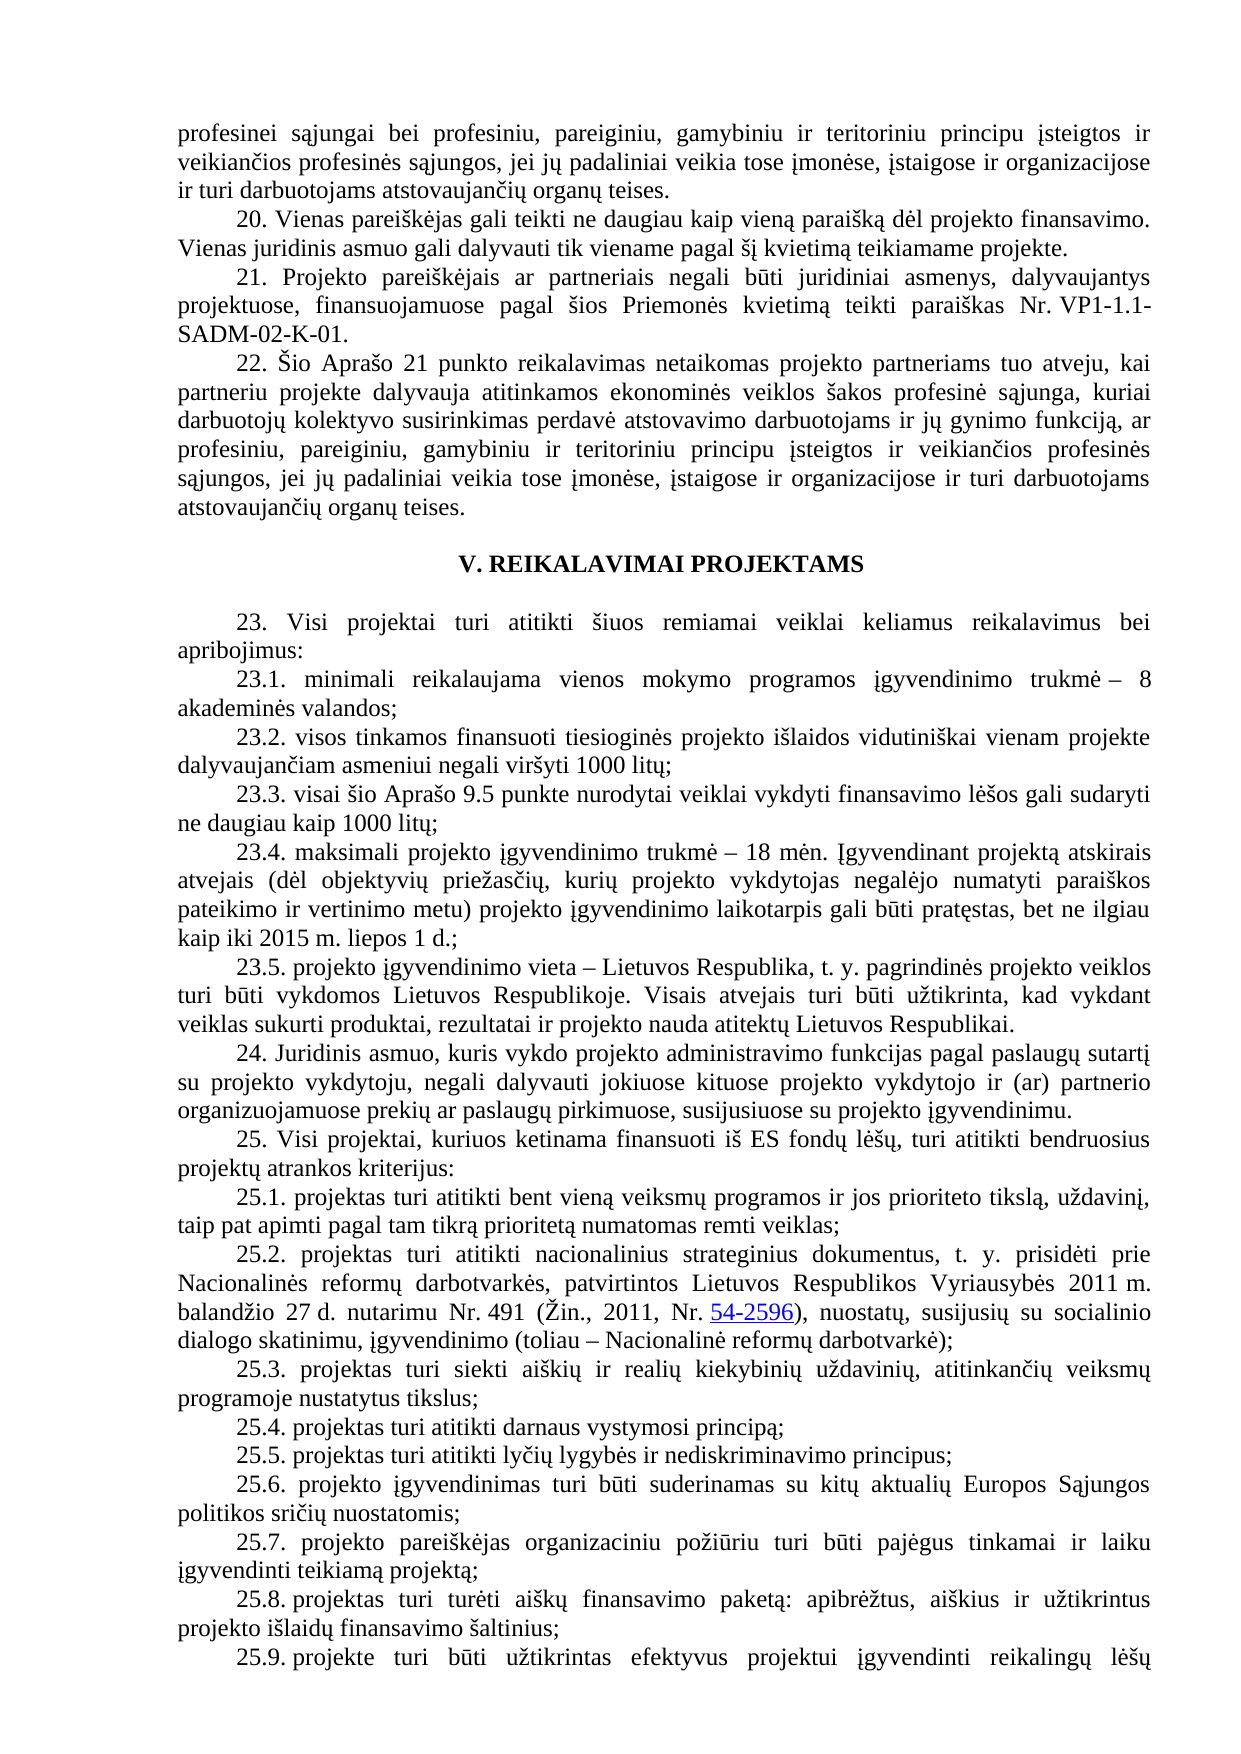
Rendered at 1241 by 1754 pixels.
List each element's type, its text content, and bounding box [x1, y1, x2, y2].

text 25. Visi projektai, kuriuos ketinama finansuoti iš ES fondų lėšų, turi atitikti bendruosius projektų atrankos kriterijus: [177, 1124, 1152, 1182]
text 23. Visi projektai turi atitikti šiuos remiamai veiklai keliamus reikalavimus bei apribojimus: [177, 607, 1152, 664]
text 23.3. visai šio Aprašo 9.5 punkte nurodytai veiklai vykdyti finansavimo lėšos gali sudaryti ne daugiau kaip 1000 litų; [177, 779, 1152, 837]
text 24. Juridinis asmuo, kuris vykdo projekto administravimo funkcijas pagal paslaugų sutartį su projekto vykdytoju, negali dalyvauti jokiuose kituose projekto vykdytojo ir (ar) partnerio organizuojamuose prekių ar paslaugų pirkimuose, susijusiuose su projekto įgyvendinimu. [177, 1038, 1152, 1124]
text V. REIKALAVIMAI PROJEKTAMS [177, 549, 1152, 578]
text 25.5. projektas turi atitikti lyčių lygybės ir nediskriminavimo principus; [177, 1441, 1152, 1469]
text 21. Projekto pareiškėjais ar partneriais negali būti juridiniai asmenys, dalyvaujantys projektuose, finansuojamuose pagal šios Priemonės kvietimą teikti paraiškas Nr. VP1-1.1-SADM-02-K-01. [177, 262, 1152, 348]
text 25.3. projektas turi siekti aiškių ir realių kiekybinių uždavinių, atitinkančių veiksmų programoje nustatytus tikslus; [177, 1354, 1152, 1412]
text 25.7. projekto pareiškėjas organizaciniu požiūriu turi būti pajėgus tinkamai ir laiku įgyvendinti teikiamą projektą; [177, 1527, 1152, 1584]
text 25.2. projektas turi atitikti nacionalinius strateginius dokumentus, t. y. prisidėti prie Nacionalinės reformų darbotvarkės, patvirtintos Lietuvos Respublikos Vyriausybės 2011 m. balandžio 27 d. nutarimu Nr. 491 (Žin., 2011, Nr. 54-2596), nuostatų, susijusių su socialinio dialogo skatinimu, įgyvendinimo (toliau – Nacionalinė reformų darbotvarkė); [177, 1239, 1152, 1354]
text 23.4. maksimali projekto įgyvendinimo trukmė – 18 mėn. Įgyvendinant projektą atskirais atvejais (dėl objektyvių priežasčių, kurių projekto vykdytojas negalėjo numatyti paraiškos pateikimo ir vertinimo metu) projekto įgyvendinimo laikotarpis gali būti pratęstas, bet ne ilgiau kaip iki 2015 m. liepos 1 d.; [177, 837, 1152, 952]
text 23.5. projekto įgyvendinimo vieta – Lietuvos Respublika, t. y. pagrindinės projekto veiklos turi būti vykdomos Lietuvos Respublikoje. Visais atvejais turi būti užtikrinta, kad vykdant veiklas sukurti produktai, rezultatai ir projekto nauda atitektų Lietuvos Respublikai. [177, 952, 1152, 1038]
text 20. Vienas pareiškėjas gali teikti ne daugiau kaip vieną paraišką dėl projekto finansavimo. Vienas juridinis asmuo gali dalyvauti tik viename pagal šį kvietimą teikiamame projekte. [177, 204, 1152, 262]
text 23.1. minimali reikalaujama vienos mokymo programos įgyvendinimo trukmė – 8 akademinės valandos; [177, 664, 1152, 722]
text 25.9. projekte turi būti užtikrintas efektyvus projektui įgyvendinti reikalingų lėšų [177, 1642, 1152, 1671]
text 25.4. projektas turi atitikti darnaus vystymosi principą; [177, 1412, 1152, 1441]
text 23.2. visos tinkamos finansuoti tiesioginės projekto išlaidos vidutiniškai vienam projekte dalyvaujančiam asmeniui negali viršyti 1000 litų; [177, 722, 1152, 779]
text 22. Šio Aprašo 21 punkto reikalavimas netaikomas projekto partneriams tuo atveju, kai partneriu projekte dalyvauja atitinkamos ekonominės veiklos šakos profesinė sąjunga, kuriai darbuotojų kolektyvo susirinkimas perdavė atstovavimo darbuotojams ir jų gynimo funkciją, ar profesiniu, pareiginiu, gamybiniu ir teritoriniu principu įsteigtos ir veikiančios profesinės sąjungos, jei jų padaliniai veikia tose įmonėse, įstaigose ir organizacijose ir turi darbuotojams atstovaujančių organų teises. [177, 348, 1152, 521]
text profesinei sąjungai bei profesiniu, pareiginiu, gamybiniu ir teritoriniu principu įsteigtos ir veikiančios profesinės sąjungos, jei jų padaliniai veikia tose įmonėse, įstaigose ir organizacijose ir turi darbuotojams atstovaujančių organų teises. [177, 118, 1152, 204]
text 25.6. projekto įgyvendinimas turi būti suderinamas su kitų aktualių Europos Sąjungos politikos sričių nuostatomis; [177, 1469, 1152, 1527]
text 25.8. projektas turi turėti aiškų finansavimo paketą: apibrėžtus, aiškius ir užtikrintus projekto išlaidų finansavimo šaltinius; [177, 1584, 1152, 1642]
text 25.1. projektas turi atitikti bent vieną veiksmų programos ir jos prioriteto tikslą, uždavinį, taip pat apimti pagal tam tikrą prioritetą numatomas remti veiklas; [177, 1182, 1152, 1239]
